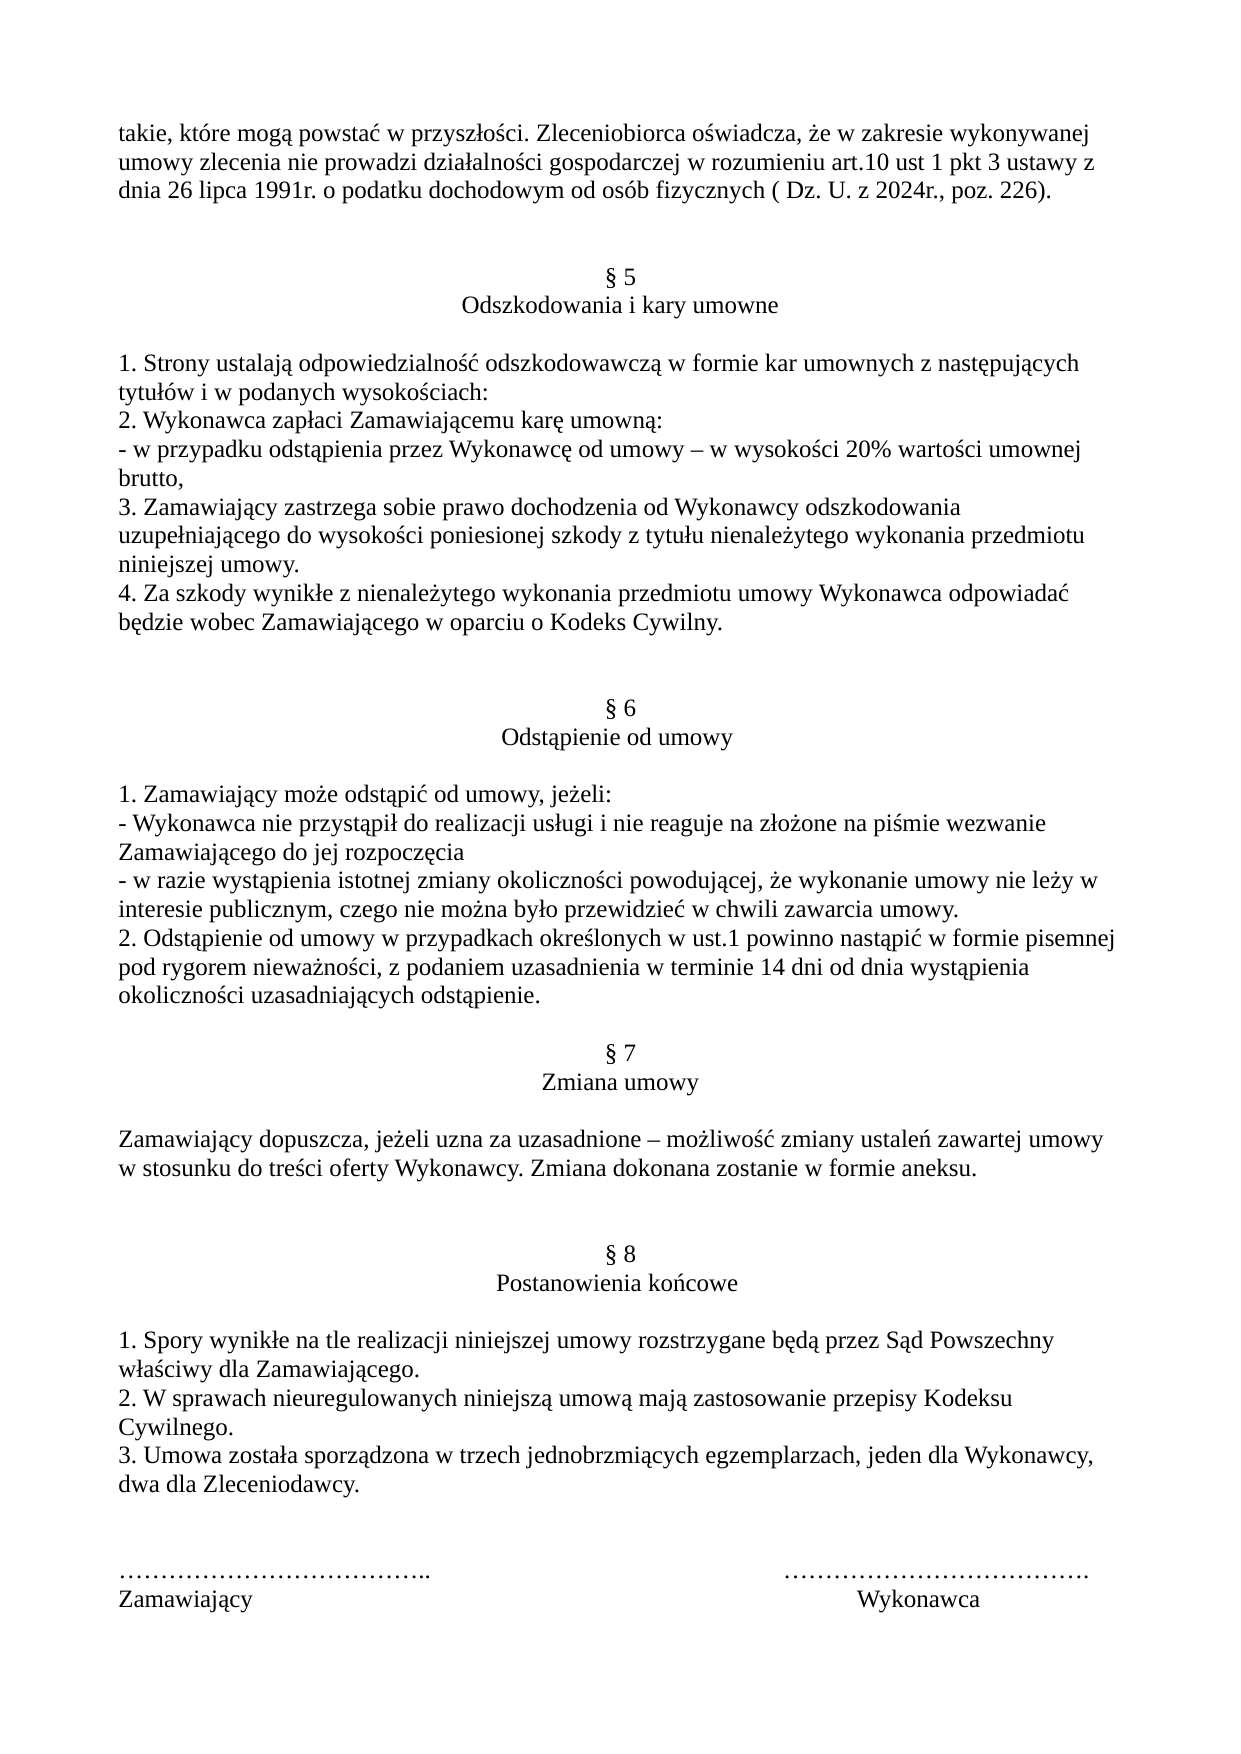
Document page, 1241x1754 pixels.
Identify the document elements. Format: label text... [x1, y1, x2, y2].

text - w razie wystąpienia istotnej zmiany okoliczności powodującej, że wykonanie umowy nie leży w interesie publicznym, czego nie można było przewidzieć w chwili zawarcia umowy. [118, 866, 1122, 923]
text takie, które mogą powstać w przyszłości. Zleceniobiorca oświadcza, że w zakresie wykonywanej umowy zlecenia nie prowadzi działalności gospodarczej w rozumieniu art.10 ust 1 pkt 3 ustawy z dnia 26 lipca 1991r. o podatku dochodowym od osób fizycznych ( Dz. U. z 2024r., poz. 226). [118, 118, 1122, 204]
text Odstąpienie od umowy [118, 722, 1122, 751]
text 3. Zamawiający zastrzega sobie prawo dochodzenia od Wykonawcy odszkodowania uzupełniającego do wysokości poniesionej szkody z tytułu nienależytego wykonania przedmiotu niniejszej umowy. [118, 492, 1122, 578]
text § 8 [118, 1239, 1122, 1268]
text 2. Wykonawca zapłaci Zamawiającemu karę umowną: [118, 406, 1122, 434]
text 1. Strony ustalają odpowiedzialność odszkodowawczą w formie kar umownych z następujących tytułów i w podanych wysokościach: [118, 348, 1122, 406]
text 1. Spory wynikłe na tle realizacji niniejszej umowy rozstrzygane będą przez Sąd Powszechny właściwy dla Zamawiającego. [118, 1326, 1122, 1383]
text 2. Odstąpienie od umowy w przypadkach określonych w ust.1 powinno nastąpić w formie pisemnej pod rygorem nieważności, z podaniem uzasadnienia w terminie 14 dni od dnia wystąpienia okoliczności uzasadniających odstąpienie. [118, 923, 1122, 1009]
text 1. Zamawiający może odstąpić od umowy, jeżeli: [118, 779, 1122, 808]
text Zamawiający dopuszcza, jeżeli uzna za uzasadnione – możliwość zmiany ustaleń zawartej umowy w stosunku do treści oferty Wykonawcy. Zmiana dokonana zostanie w formie aneksu. [118, 1124, 1122, 1182]
text § 6 [118, 693, 1122, 722]
text - w przypadku odstąpienia przez Wykonawcę od umowy – w wysokości 20% wartości umownej brutto, [118, 434, 1122, 492]
text ……………………………….. ………………………………. [118, 1556, 1122, 1584]
text 2. W sprawach nieuregulowanych niniejszą umową mają zastosowanie przepisy Kodeksu Cywilnego. [118, 1383, 1122, 1441]
text § 7 [118, 1038, 1122, 1067]
text Zamawiający Wykonawca [118, 1584, 1122, 1613]
text 3. Umowa została sporządzona w trzech jednobrzmiących egzemplarzach, jeden dla Wykonawcy, dwa dla Zleceniodawcy. [118, 1441, 1122, 1498]
text Zmiana umowy [118, 1067, 1122, 1096]
text Odszkodowania i kary umowne [118, 291, 1122, 319]
text 4. Za szkody wynikłe z nienależytego wykonania przedmiotu umowy Wykonawca odpowiadać będzie wobec Zamawiającego w oparciu o Kodeks Cywilny. [118, 578, 1122, 636]
text Postanowienia końcowe [118, 1268, 1122, 1297]
text - Wykonawca nie przystąpił do realizacji usługi i nie reaguje na złożone na piśmie wezwanie Zamawiającego do jej rozpoczęcia [118, 808, 1122, 866]
text § 5 [118, 262, 1122, 291]
